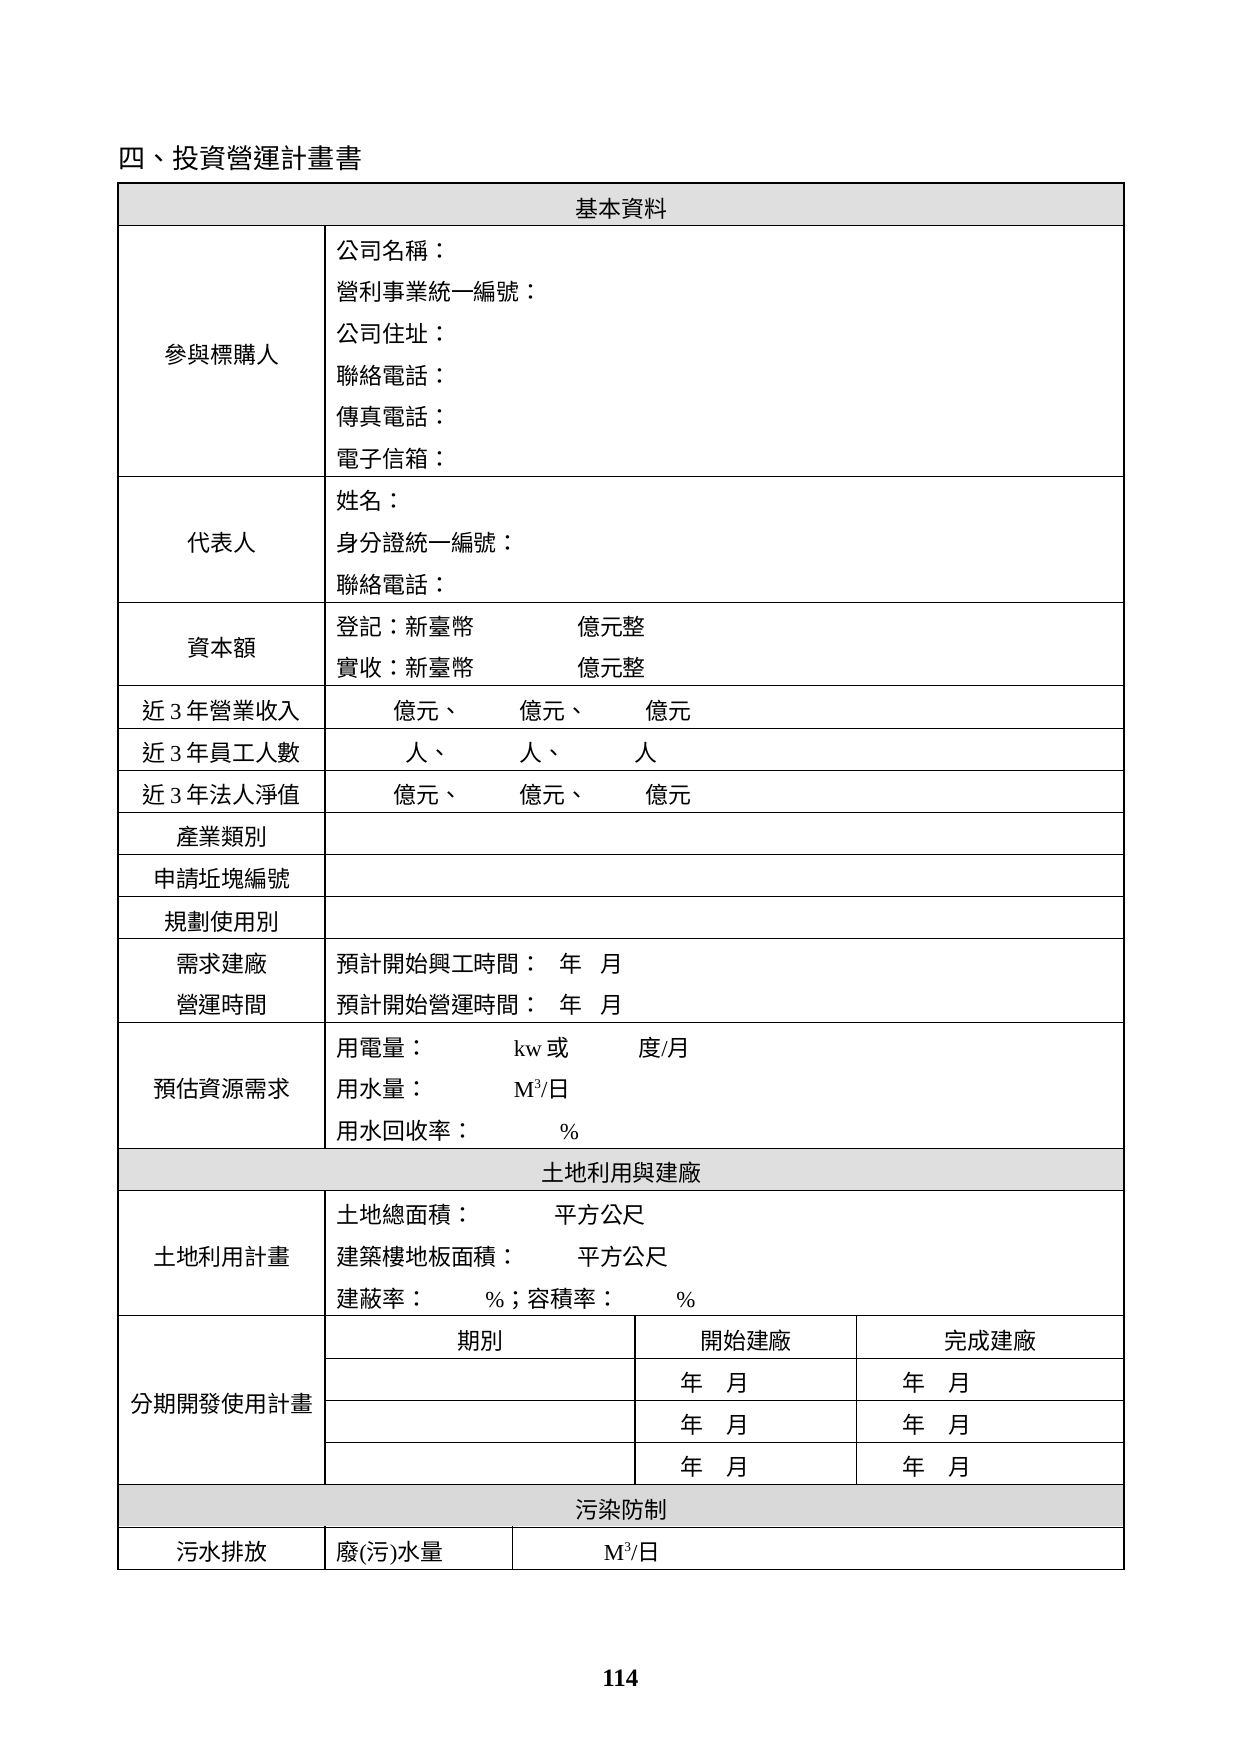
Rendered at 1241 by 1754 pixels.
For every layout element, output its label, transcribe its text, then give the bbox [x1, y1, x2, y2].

table_cell 近3年法人淨值 [119, 771, 324, 812]
table_cell 土地總面積： 平方公尺 建築樓地板面積： 平方公尺 建蔽率： %；容積率： % [326, 1191, 1123, 1315]
table_cell 參與標購人 [119, 226, 324, 476]
table_cell [326, 855, 1123, 896]
table_cell 需求建廠 營運時間 [119, 939, 324, 1022]
table_cell 資本額 [119, 603, 324, 685]
table_cell 土地利用與建廠 [119, 1149, 1123, 1190]
table_cell 年 月 [857, 1443, 1123, 1484]
table_cell 年 月 [636, 1443, 856, 1484]
table_cell 產業類別 [119, 813, 324, 854]
table_cell 代表人 [119, 477, 324, 601]
table_header 基本資料 [119, 184, 1123, 225]
table_cell 年 月 [636, 1401, 856, 1442]
table_cell [326, 1443, 634, 1484]
table_cell [326, 1359, 634, 1400]
table_cell M3/日 [513, 1528, 1123, 1568]
table_cell 開始建廠 [636, 1316, 856, 1358]
table_cell 預計開始興工時間： 年 月 預計開始營運時間： 年 月 [326, 939, 1123, 1022]
table_cell [326, 813, 1123, 854]
table_cell 規劃使用別 [119, 897, 324, 938]
table_cell 公司名稱： 營利事業統一編號： 公司住址： 聯絡電話： 傳真電話： 電子信箱： [326, 226, 1123, 476]
table_cell [326, 897, 1123, 938]
table_cell 污水排放 [119, 1528, 324, 1568]
text 四、投資營運計畫書 [118, 135, 1122, 177]
table_cell 申請坵塊編號 [119, 855, 324, 896]
table_cell 預估資源需求 [119, 1023, 324, 1148]
table_cell 期別 [326, 1316, 634, 1358]
table_cell 分期開發使用計畫 [119, 1316, 324, 1484]
table_cell [326, 1401, 634, 1442]
table_cell 年 月 [857, 1401, 1123, 1442]
table_cell 年 月 [857, 1359, 1123, 1400]
table_cell 億元、 億元、 億元 [326, 686, 1123, 727]
table_cell 億元、 億元、 億元 [326, 771, 1123, 812]
table_cell 人、 人、 人 [326, 729, 1123, 769]
table_cell 姓名： 身分證統一編號： 聯絡電話： [326, 477, 1123, 601]
table_cell 土地利用計畫 [119, 1191, 324, 1315]
table_cell 近3年員工人數 [119, 729, 324, 769]
table_cell 廢(污)水量 [326, 1528, 512, 1568]
table_cell 近3年營業收入 [119, 686, 324, 727]
table_cell 年 月 [636, 1359, 856, 1400]
table_cell 登記：新臺幣 億元整 實收：新臺幣 億元整 [326, 603, 1123, 685]
table_cell 污染防制 [119, 1485, 1123, 1526]
table_cell 用電量： kw或 度/月 用水量： M3/日 用水回收率： % [326, 1023, 1123, 1148]
table_cell 完成建廠 [857, 1316, 1123, 1358]
